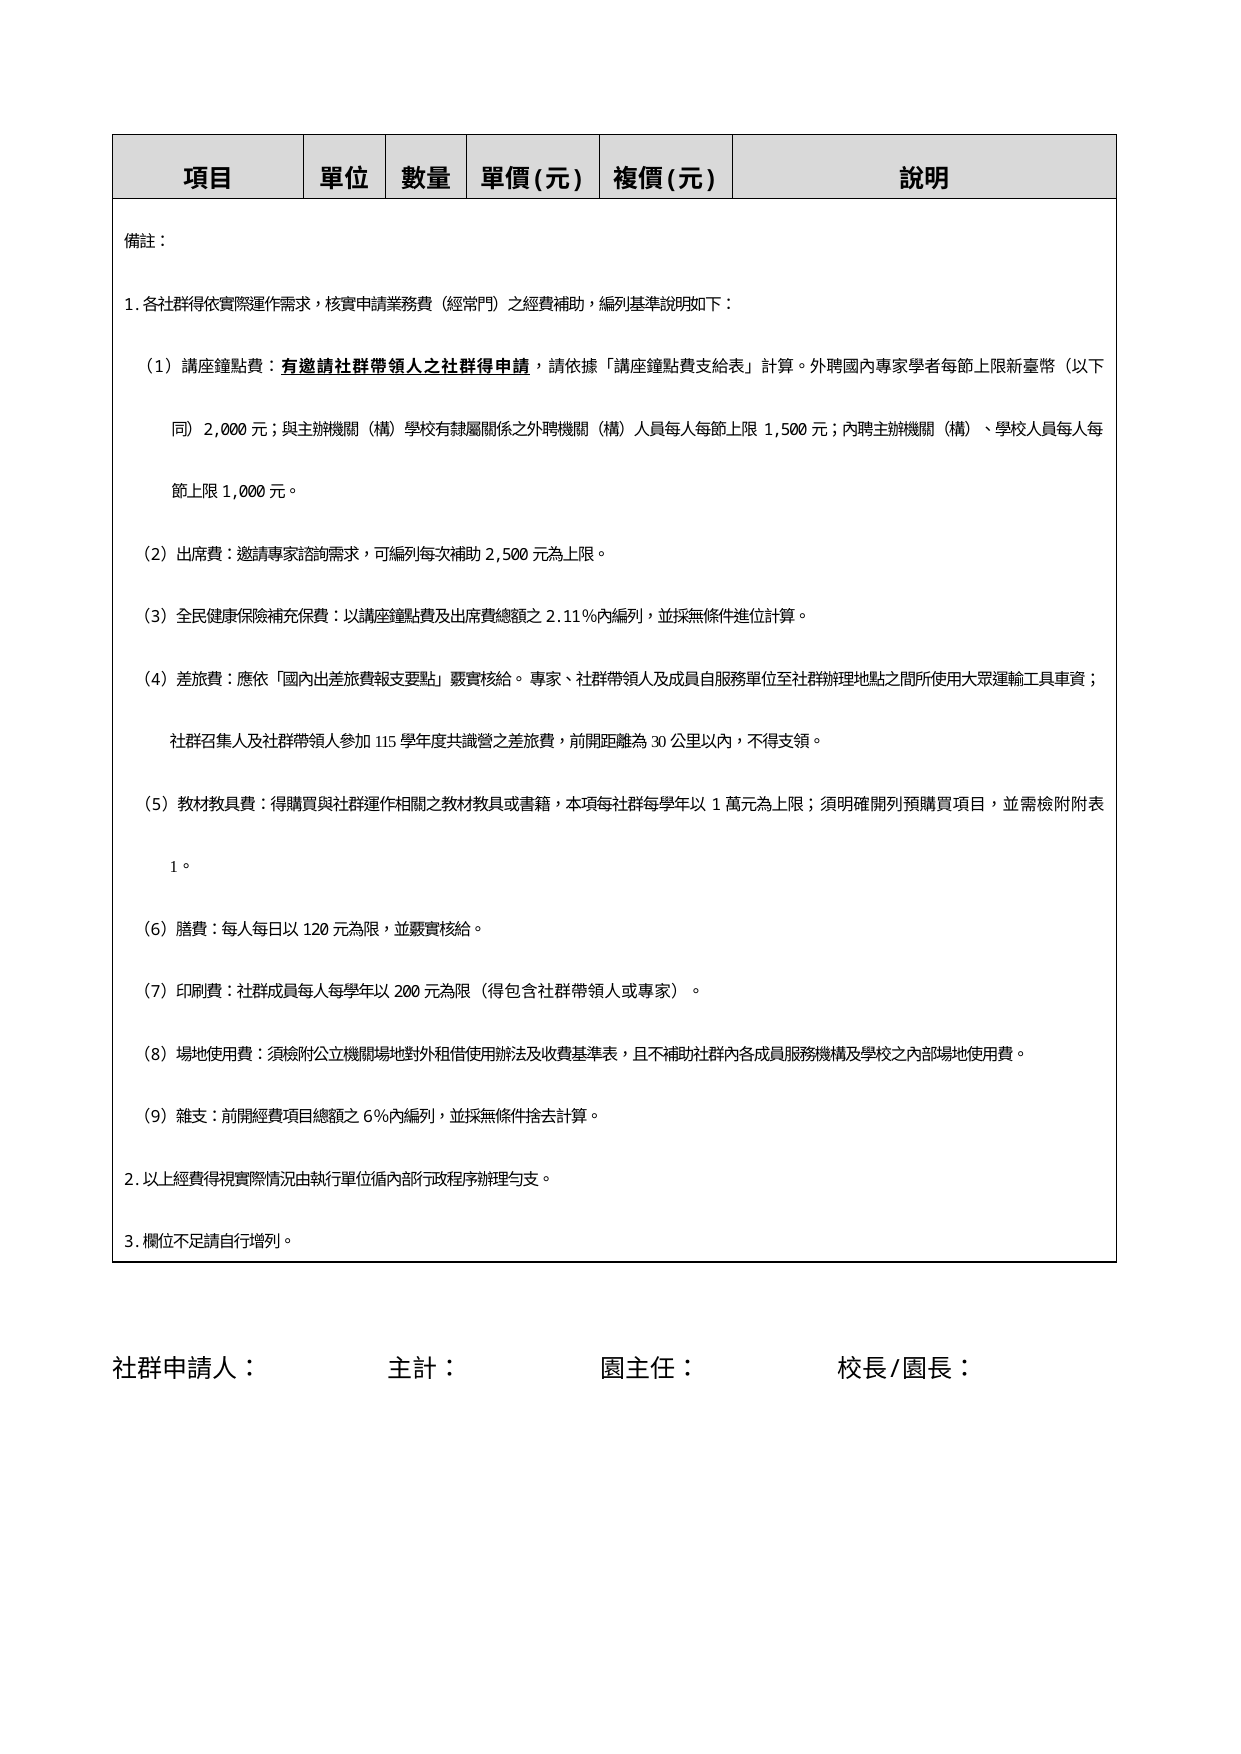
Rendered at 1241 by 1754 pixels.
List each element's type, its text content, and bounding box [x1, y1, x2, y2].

table_cell [1117, 198, 1197, 1261]
text 社群申請人： 主計： 園主任： 校長/園長： [112, 1325, 1128, 1387]
table_header 單價(元) [467, 135, 599, 198]
table_header 說明 [733, 135, 1116, 198]
table_header 單位 [304, 135, 385, 198]
table_cell 備註： 1.各社群得依實際運作需求，核實申請業務費（經常門）之經費補助，編列基準說明如下： （1）講座鐘點費：有邀請社群帶領人之社群得申請，請依據「講座鐘點費支給表」計算。外聘國內專家學者每節上限新臺幣（以下同）2,000元；與主辦機關（構）學校有隸屬關係之外聘機關（構）人員每人每節上限1,500元；內聘主辦機關（構）、學校人員每人每節上限1,000元。 （2）出席費：邀請專家諮詢需求，可編列每次補助2,500元為上限。 （3）全民健康保險補充保費：以講座鐘點費及出席費總額之2.11％內編列，並採無條件進位計算。 （4）差旅費：應依「國內出差旅費報支要點」覈實核給。專家、社群帶領人及成員自服務單位至社群辦理地點之間所使用大眾運輸工具車資；社群召集人及社群帶領人參加115學年度共識營之差旅費，前開距離為30公里以內，不得支領。 （5）教材教具費：得購買與社群運作相關之教材教具或書籍，本項每社群每學年以1萬元為上限；須明確開列預購買項目，並需檢附附表1。 （6）膳費：每人每日以120元為限，並覈實核給。 （7）印刷費：社群成員每人每學年以200元為限（得包含社群帶領人或專家）。 （8）場地使用費：須檢附公立機關場地對外租借使用辦法及收費基準表，且不補助社群內各成員服務機構及學校之內部場地使用費。 （9）雜支：前開經費項目總額之6％內編列，並採無條件捨去計算。 2.以上經費得視實際情況由執行單位循內部行政程序辦理勻支。 3.欄位不足請自行增列。 [113, 199, 1116, 1261]
table_header 數量 [386, 135, 466, 198]
table_header 複價(元) [600, 135, 732, 198]
table_header [1117, 134, 1197, 198]
table_header 項目 [113, 135, 303, 198]
